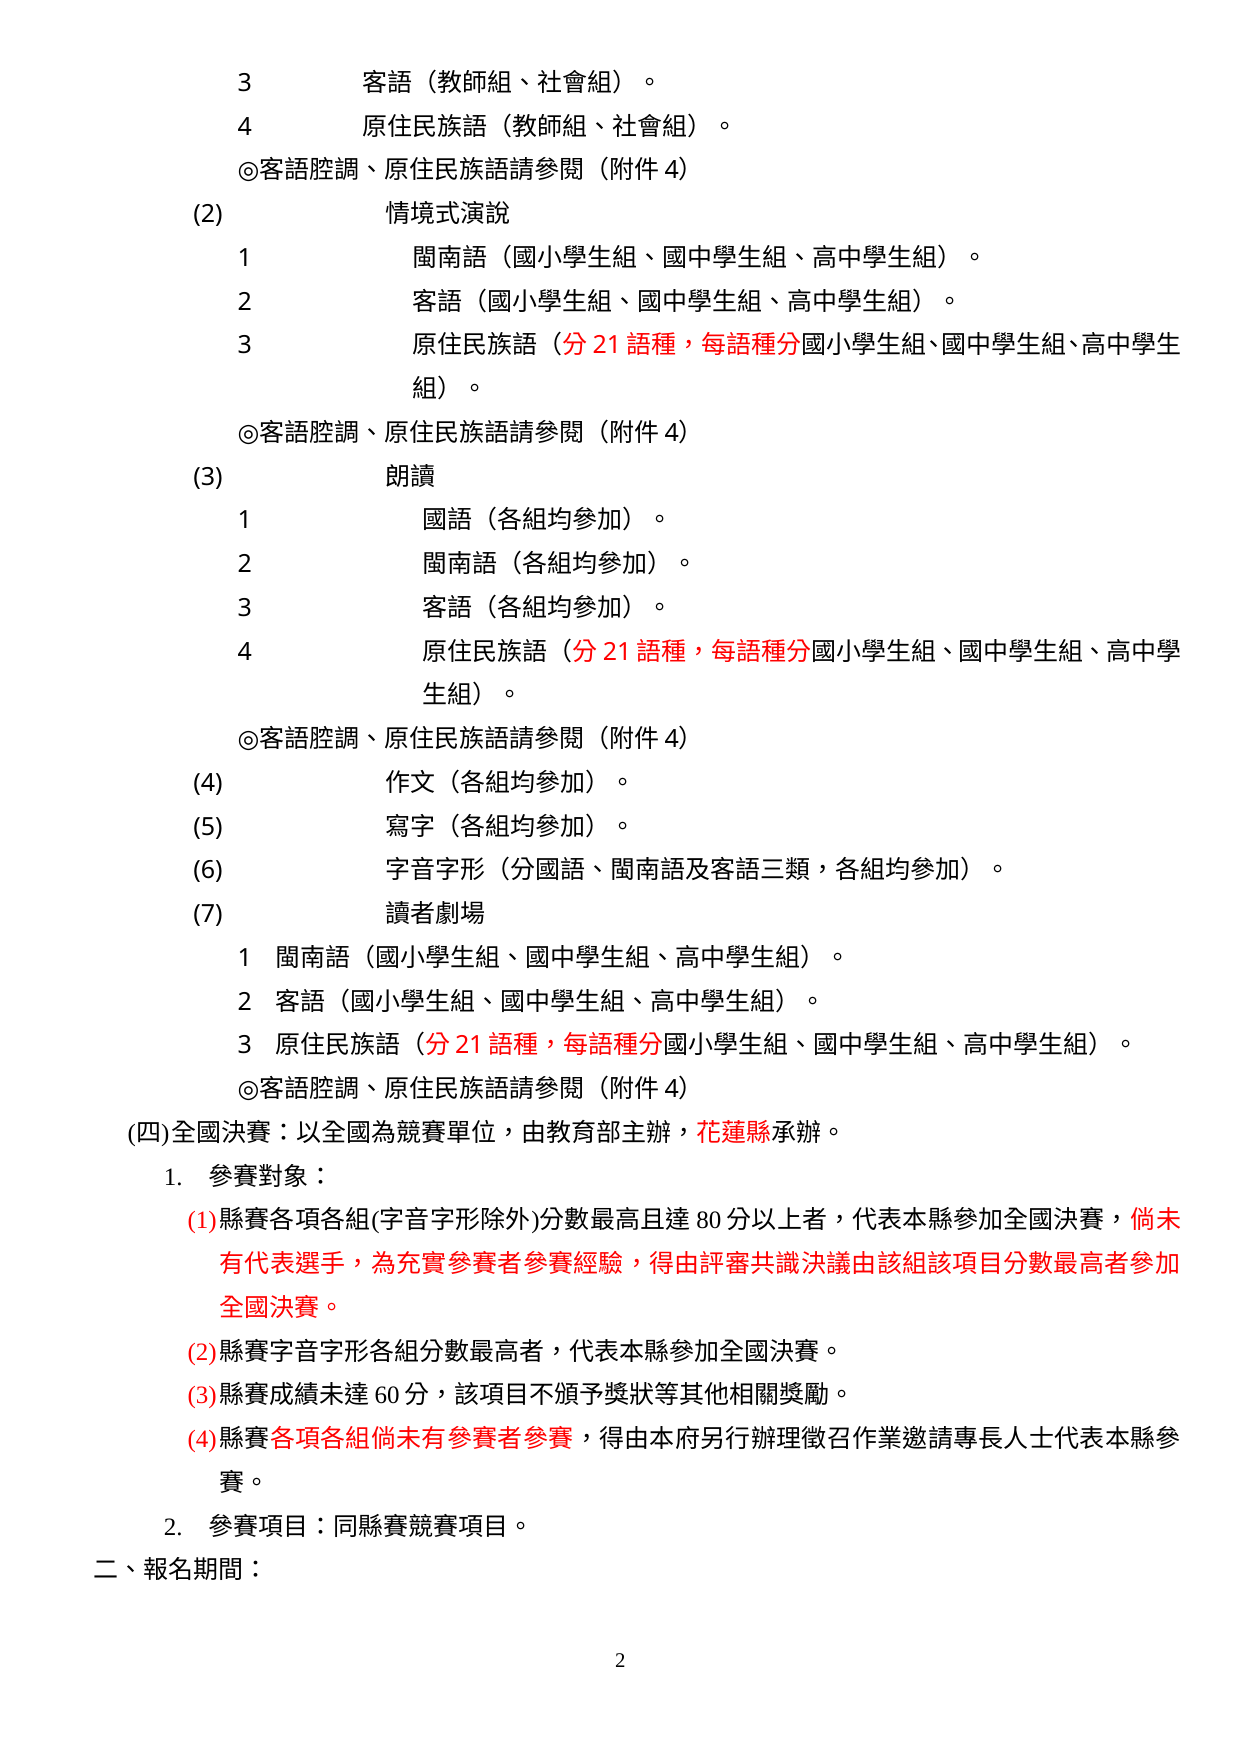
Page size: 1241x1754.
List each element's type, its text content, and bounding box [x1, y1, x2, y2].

text ◎客語腔調、原住民族語請參閱（附件4） [237, 712, 1181, 756]
list 原住民族語（分21語種，每語種分國小學生組、國中學生組、高中學生組）。 [237, 1019, 1181, 1062]
list 原住民族語（教師組、社會組）。 [237, 100, 1181, 144]
list 情境式演說 [193, 187, 1181, 231]
list 閩南語（各組均參加）。 [237, 537, 1181, 581]
list 客語（各組均參加）。 [237, 581, 1181, 625]
list 報名期間： [93, 1544, 1181, 1587]
list 參賽對象： [164, 1150, 1181, 1194]
list 作文（各組均參加）。 [193, 756, 1181, 800]
list 原住民族語（分21語種，每語種分國小學生組、國中學生組、高中學生組）。 [237, 319, 1181, 406]
list 字音字形（分國語、閩南語及客語三類，各組均參加）。 [193, 844, 1181, 887]
list 客語（國小學生組、國中學生組、高中學生組）。 [237, 275, 1181, 319]
list 參賽項目：同縣賽競賽項目。 [164, 1500, 1181, 1544]
list 原住民族語（分21語種，每語種分國小學生組、國中學生組、高中學生組）。 [237, 625, 1181, 712]
list 客語（教師組、社會組）。 [237, 56, 1181, 100]
list 朗讀 [193, 450, 1181, 494]
list 縣賽各項各組(字音字形除外)分數最高且達80分以上者，代表本縣參加全國決賽，倘未有代表選手，為充實參賽者參賽經驗，得由評審共識決議由該組該項目分數最高者參加全國決賽。 [187, 1194, 1181, 1325]
text ◎客語腔調、原住民族語請參閱（附件4） [237, 144, 1181, 187]
list 閩南語（國小學生組、國中學生組、高中學生組）。 [237, 231, 1181, 275]
list 縣賽字音字形各組分數最高者，代表本縣參加全國決賽。 [187, 1325, 1181, 1369]
list 縣賽各項各組倘未有參賽者參賽，得由本府另行辦理徵召作業邀請專長人士代表本縣參賽。 [187, 1412, 1181, 1500]
list 閩南語（國小學生組、國中學生組、高中學生組）。 [237, 931, 1181, 975]
list 讀者劇場 [193, 887, 1181, 931]
list 縣賽成績未達60分，該項目不頒予獎狀等其他相關獎勵。 [187, 1369, 1181, 1412]
text ◎客語腔調、原住民族語請參閱（附件4） [237, 1062, 1181, 1106]
list 客語（國小學生組、國中學生組、高中學生組）。 [237, 975, 1181, 1019]
list 國語（各組均參加）。 [237, 494, 1181, 537]
list 寫字（各組均參加）。 [193, 800, 1181, 844]
text ◎客語腔調、原住民族語請參閱（附件4） [237, 406, 1181, 450]
list 全國決賽：以全國為競賽單位，由教育部主辦，花蓮縣承辦。 [127, 1106, 1181, 1150]
